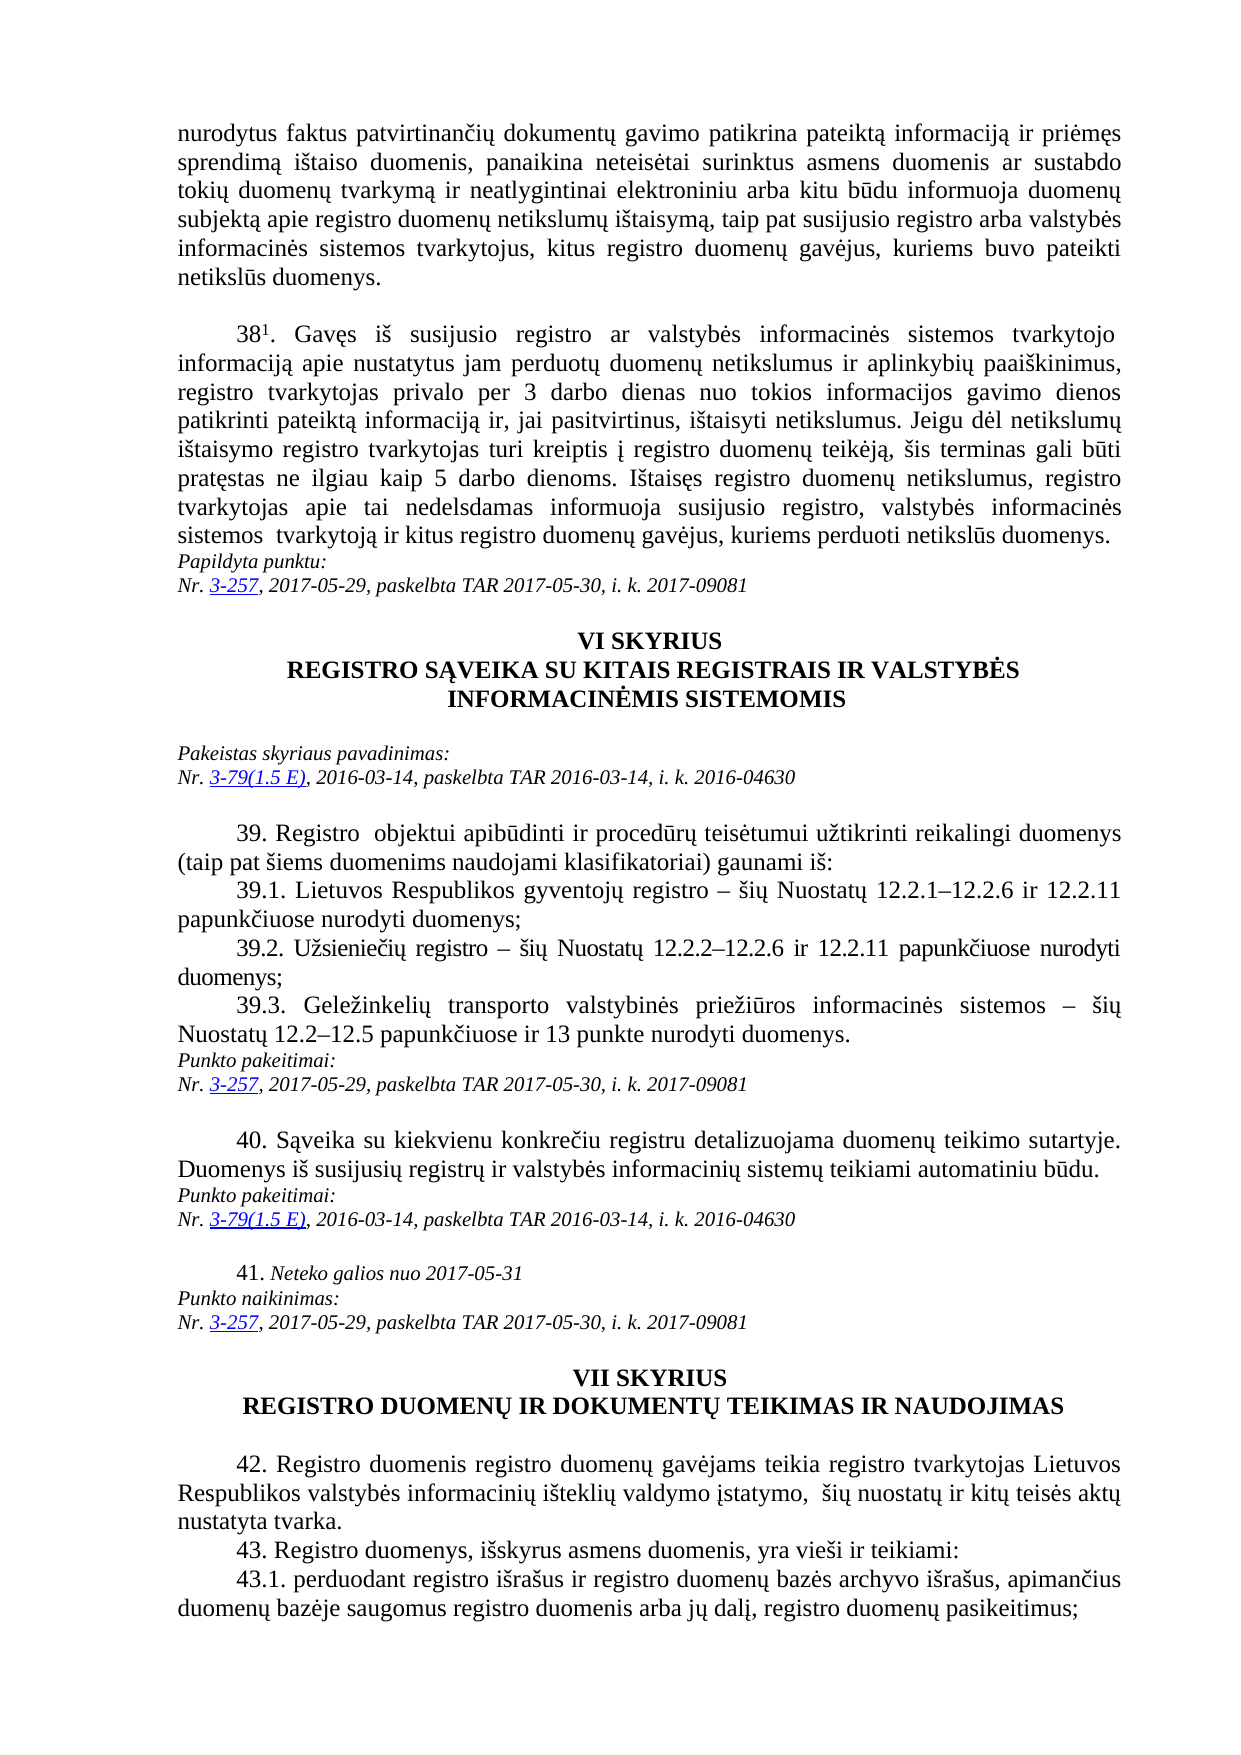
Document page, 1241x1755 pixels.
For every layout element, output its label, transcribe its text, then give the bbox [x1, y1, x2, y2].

text 41. Neteko galios nuo 2017-05-31 [177, 1259, 1122, 1286]
text Vi skyrius [177, 626, 1122, 655]
text REGISTRO DUOMENŲ IR DOKUMENTŲ TEIKIMAS IR NAUDOJIMAS [177, 1391, 1122, 1420]
text 40. Sąveika su kiekvienu konkrečiu registru detalizuojama duomenų teikimo sutartyje. Duomenys iš susijusių registrų ir valstybės informacinių sistemų teikiami automatiniu būdu. [177, 1125, 1122, 1182]
text Punkto pakeitimai: [177, 1048, 1122, 1072]
text 381. Gavęs iš susijusio registro ar valstybės informacinės sistemos tvarkytojo informaciją apie nustatytus jam perduotų duomenų netikslumus ir aplinkybių paaiškinimus, registro tvarkytojas privalo per 3 darbo dienas nuo tokios informacijos gavimo dienos patikrinti pateiktą informaciją ir, jai pasitvirtinus, ištaisyti netikslumus. Jeigu dėl netikslumų ištaisymo registro tvarkytojas turi kreiptis į registro duomenų teikėją, šis terminas gali būti pratęstas ne ilgiau kaip 5 darbo dienoms. Ištaisęs registro duomenų netikslumus, registro tvarkytojas apie tai nedelsdamas informuoja susijusio registro, valstybės informacinės sistemos tvarkytoją ir kitus registro duomenų gavėjus, kuriems perduoti netikslūs duomenys. [177, 319, 1122, 549]
text 39.2. Užsieniečių registro – šių Nuostatų 12.2.2–12.2.6 ir 12.2.11 papunkčiuose nurodyti duomenys; [177, 933, 1122, 991]
text 43.1. perduodant registro išrašus ir registro duomenų bazės archyvo išrašus, apimančius duomenų bazėje saugomus registro duomenis arba jų dalį, registro duomenų pasikeitimus; [177, 1564, 1122, 1621]
text Papildyta punktu: [177, 549, 1122, 573]
text Pakeistas skyriaus pavadinimas: [177, 741, 1122, 765]
text Punkto pakeitimai: [177, 1182, 1122, 1207]
text Nr. 3-79(1.5 E), 2016-03-14, paskelbta TAR 2016-03-14, i. k. 2016-04630 [177, 1207, 1122, 1231]
text Nr. 3-257, 2017-05-29, paskelbta TAR 2017-05-30, i. k. 2017-09081 [177, 1072, 1122, 1096]
text Punkto naikinimas: [177, 1286, 1122, 1310]
text REGISTRO SĄVEIKA SU KITAIS REGISTRAIS IR VALSTYBĖS INFORMACINĖMIS SISTEMOMIS [177, 655, 1122, 712]
text 39.1. Lietuvos Respublikos gyventojų registro – šių Nuostatų 12.2.1–12.2.6 ir 12.2.11 papunkčiuose nurodyti duomenys; [177, 876, 1122, 933]
text VIi skyrius [177, 1363, 1122, 1391]
text 39. Registro objektui apibūdinti ir procedūrų teisėtumui užtikrinti reikalingi duomenys (taip pat šiems duomenims naudojami klasifikatoriai) gaunami iš: [177, 818, 1122, 876]
text nurodytus faktus patvirtinančių dokumentų gavimo patikrina pateiktą informaciją ir priėmęs sprendimą ištaiso duomenis, panaikina neteisėtai surinktus asmens duomenis ar sustabdo tokių duomenų tvarkymą ir neatlygintinai elektroniniu arba kitu būdu informuoja duomenų subjektą apie registro duomenų netikslumų ištaisymą, taip pat susijusio registro arba valstybės informacinės sistemos tvarkytojus, kitus registro duomenų gavėjus, kuriems buvo pateikti netikslūs duomenys. [177, 118, 1122, 291]
text 39.3. Geležinkelių transporto valstybinės priežiūros informacinės sistemos – šių Nuostatų 12.2–12.5 papunkčiuose ir 13 punkte nurodyti duomenys. [177, 991, 1122, 1048]
text 42. Registro duomenis registro duomenų gavėjams teikia registro tvarkytojas Lietuvos Respublikos valstybės informacinių išteklių valdymo įstatymo, šių nuostatų ir kitų teisės aktų nustatyta tvarka. [177, 1449, 1122, 1535]
text Nr. 3-257, 2017-05-29, paskelbta TAR 2017-05-30, i. k. 2017-09081 [177, 573, 1122, 597]
text Nr. 3-79(1.5 E), 2016-03-14, paskelbta TAR 2016-03-14, i. k. 2016-04630 [177, 765, 1122, 789]
text Nr. 3-257, 2017-05-29, paskelbta TAR 2017-05-30, i. k. 2017-09081 [177, 1310, 1122, 1334]
text 43. Registro duomenys, išskyrus asmens duomenis, yra vieši ir teikiami: [177, 1535, 1122, 1564]
